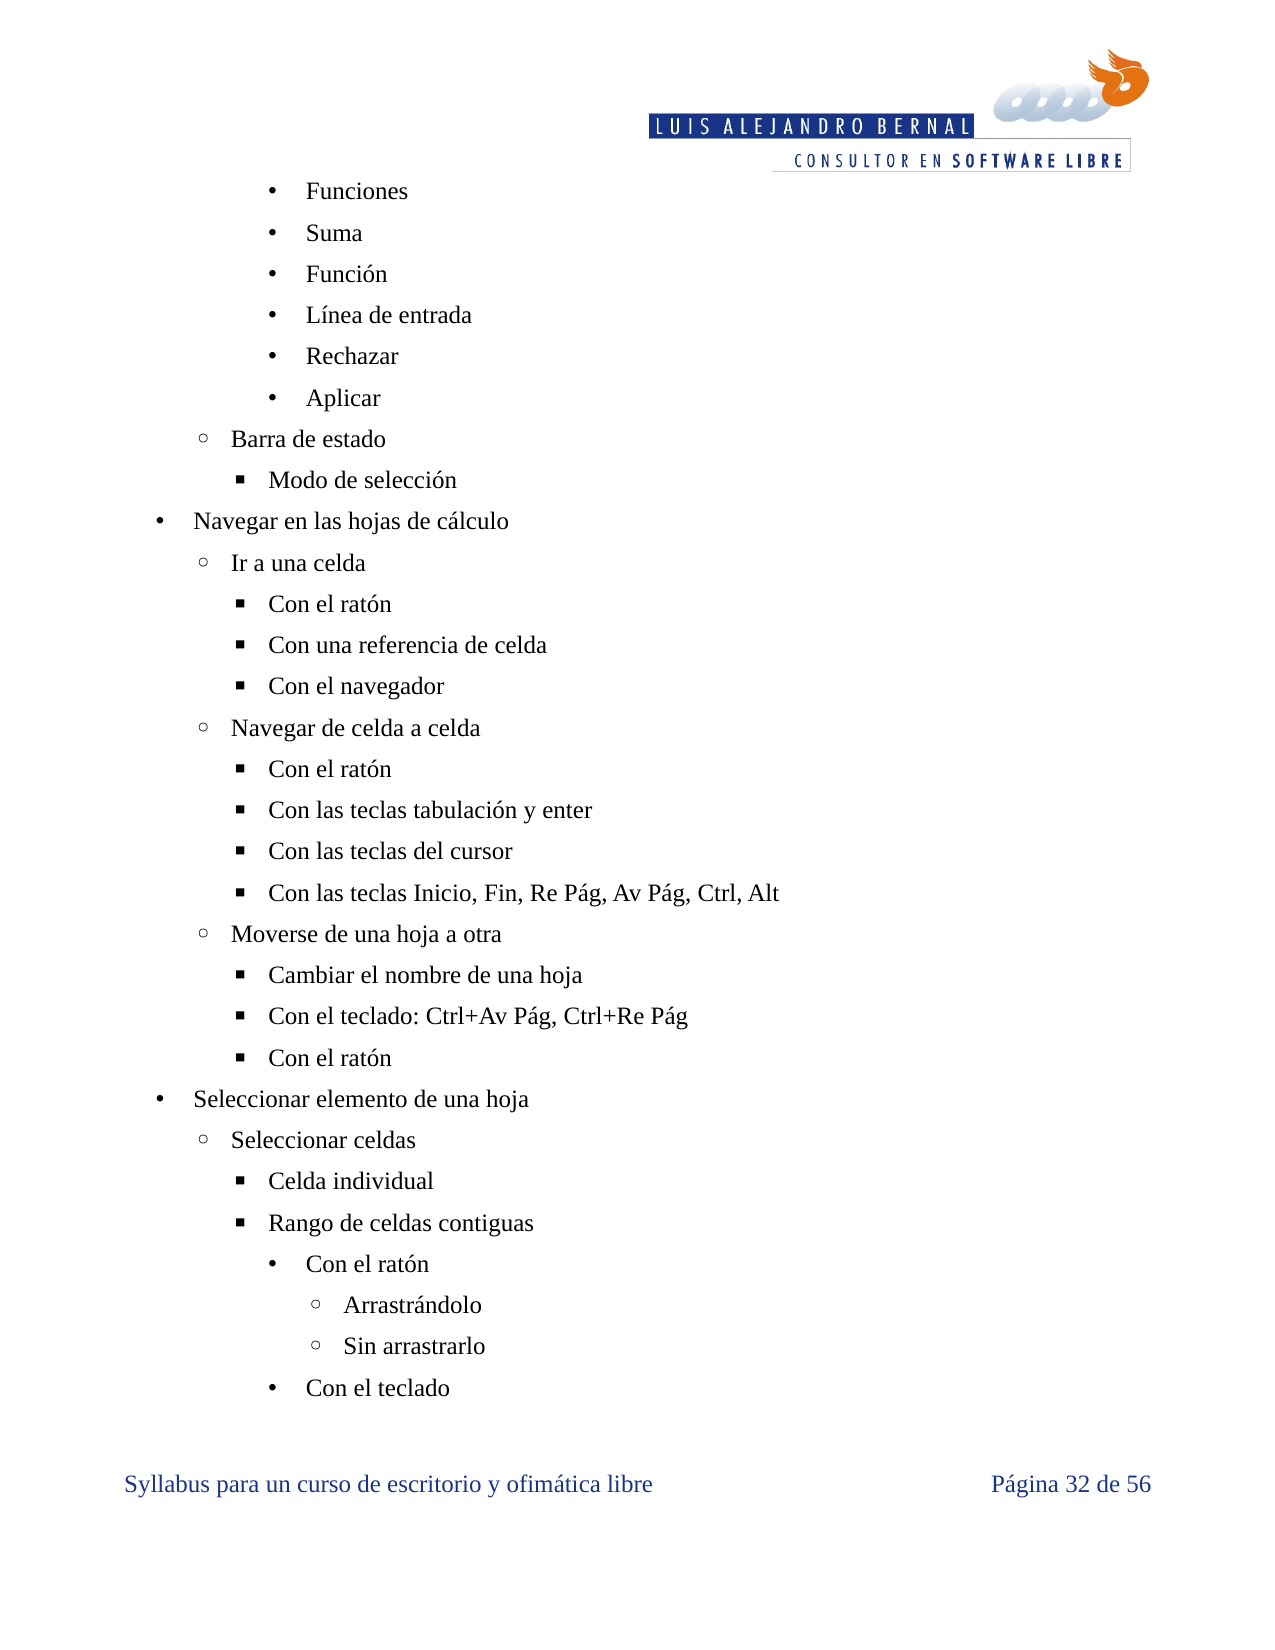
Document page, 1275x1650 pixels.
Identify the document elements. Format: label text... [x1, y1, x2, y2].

list Arrastrándolo [306, 1290, 1157, 1319]
list Moverse de una hoja a otra [193, 919, 1157, 948]
list Rango de celdas contiguas [231, 1208, 1157, 1236]
list Sin arrastrarlo [306, 1331, 1157, 1360]
list Con el teclado: Ctrl+Av Pág, Ctrl+Re Pág [231, 1001, 1157, 1030]
list Línea de entrada [268, 300, 1157, 329]
list Con una referencia de celda [231, 630, 1157, 659]
list Navegar de celda a celda [193, 713, 1157, 741]
list Con el ratón [268, 1249, 1157, 1278]
list Con las teclas Inicio, Fin, Re Pág, Av Pág, Ctrl, Alt [231, 878, 1157, 906]
list Con el ratón [231, 589, 1157, 618]
list Funciones [268, 176, 1157, 205]
list Con las teclas del cursor [231, 836, 1157, 865]
list Aplicar [268, 383, 1157, 411]
list Rechazar [268, 341, 1157, 370]
list Cambiar el nombre de una hoja [231, 960, 1157, 989]
list Con las teclas tabulación y enter [231, 795, 1157, 824]
picture [648, 45, 1151, 174]
list Navegar en las hojas de cálculo [156, 506, 1157, 535]
list Ir a una celda [193, 548, 1157, 576]
list Seleccionar elemento de una hoja [156, 1084, 1157, 1113]
list Celda individual [231, 1166, 1157, 1195]
list Con el ratón [231, 754, 1157, 783]
list Seleccionar celdas [193, 1125, 1157, 1154]
list Con el ratón [231, 1043, 1157, 1071]
list Modo de selección [231, 465, 1157, 494]
list Función [268, 259, 1157, 288]
list Suma [268, 218, 1157, 246]
list Con el teclado [268, 1373, 1157, 1401]
list Barra de estado [193, 424, 1157, 453]
list Con el navegador [231, 671, 1157, 700]
